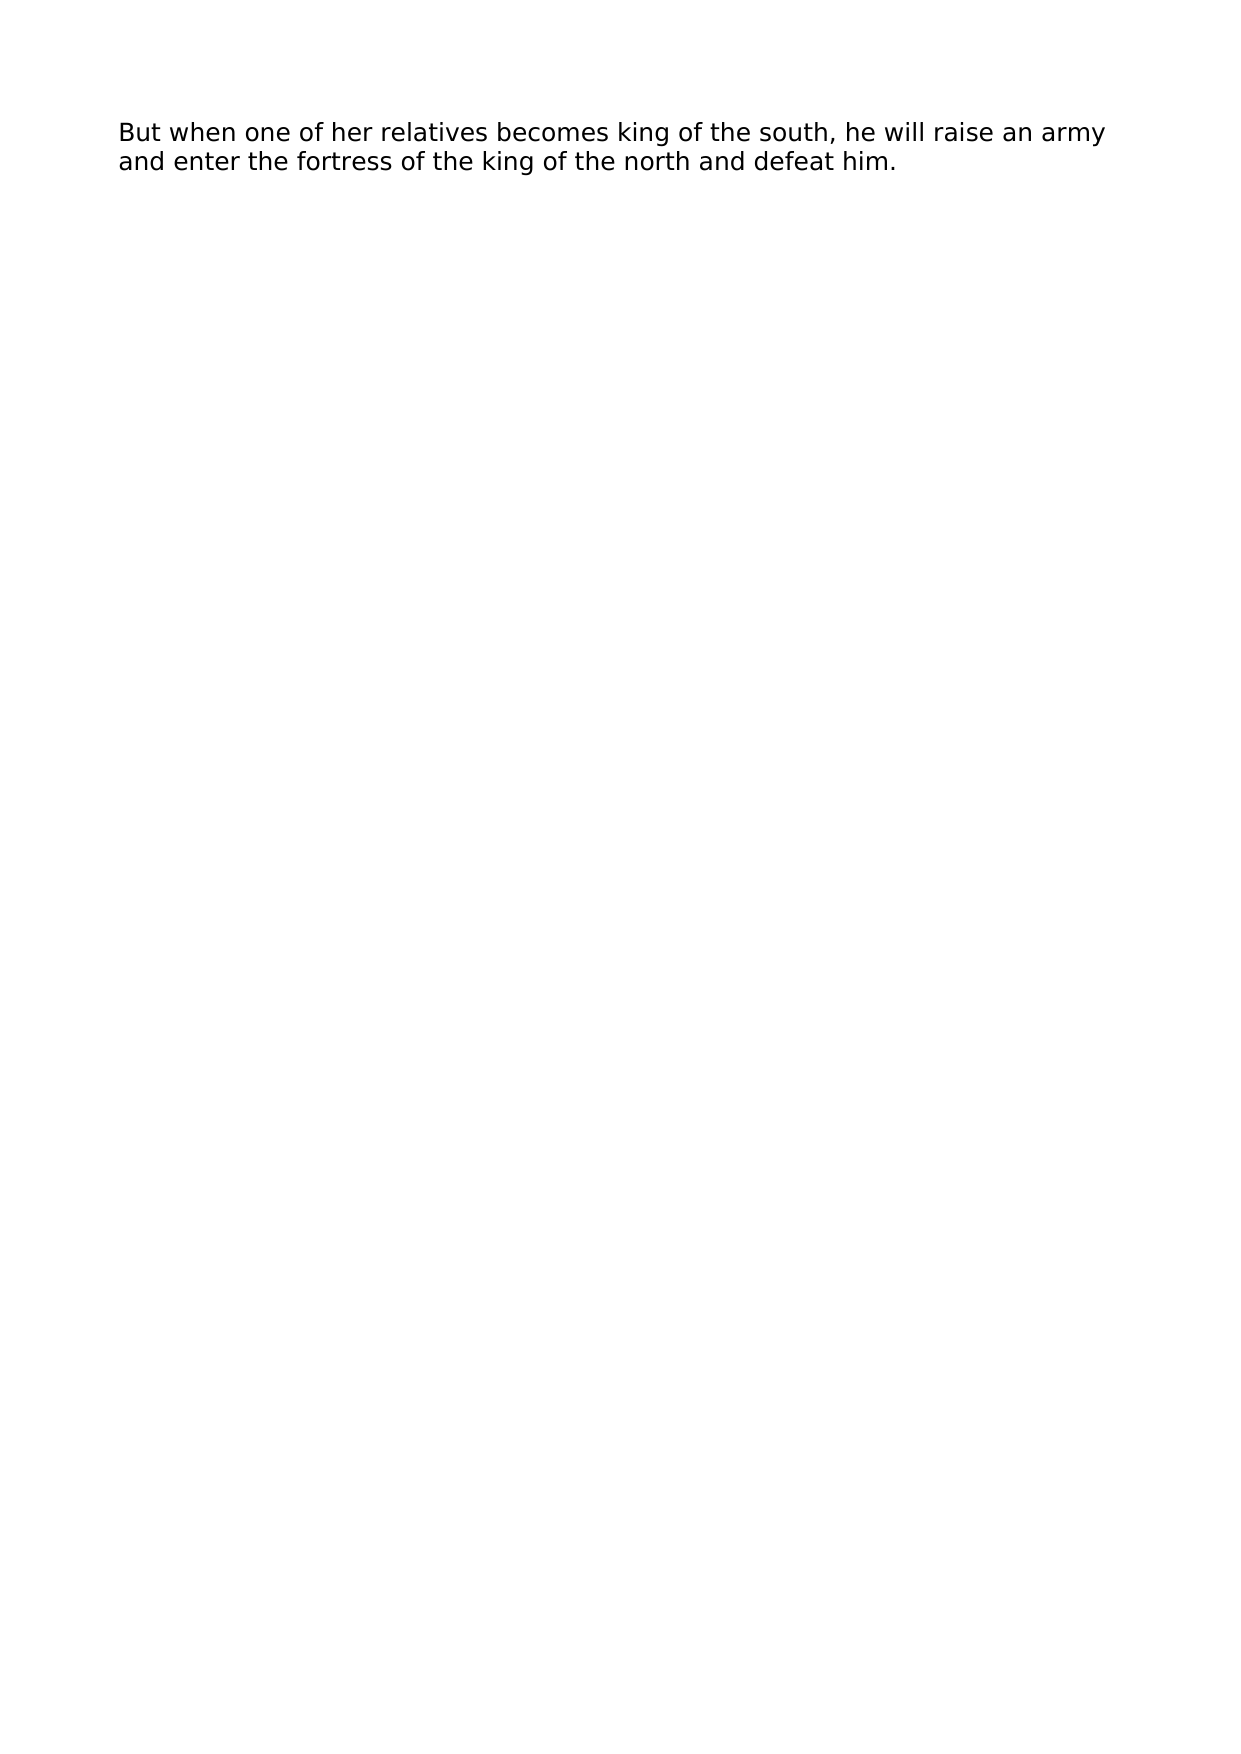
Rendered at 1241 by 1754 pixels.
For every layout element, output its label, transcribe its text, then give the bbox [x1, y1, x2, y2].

text But when one of her relatives becomes king of the south, he will raise an army and enter the fortress of the king of the north and defeat him. [118, 118, 1122, 176]
